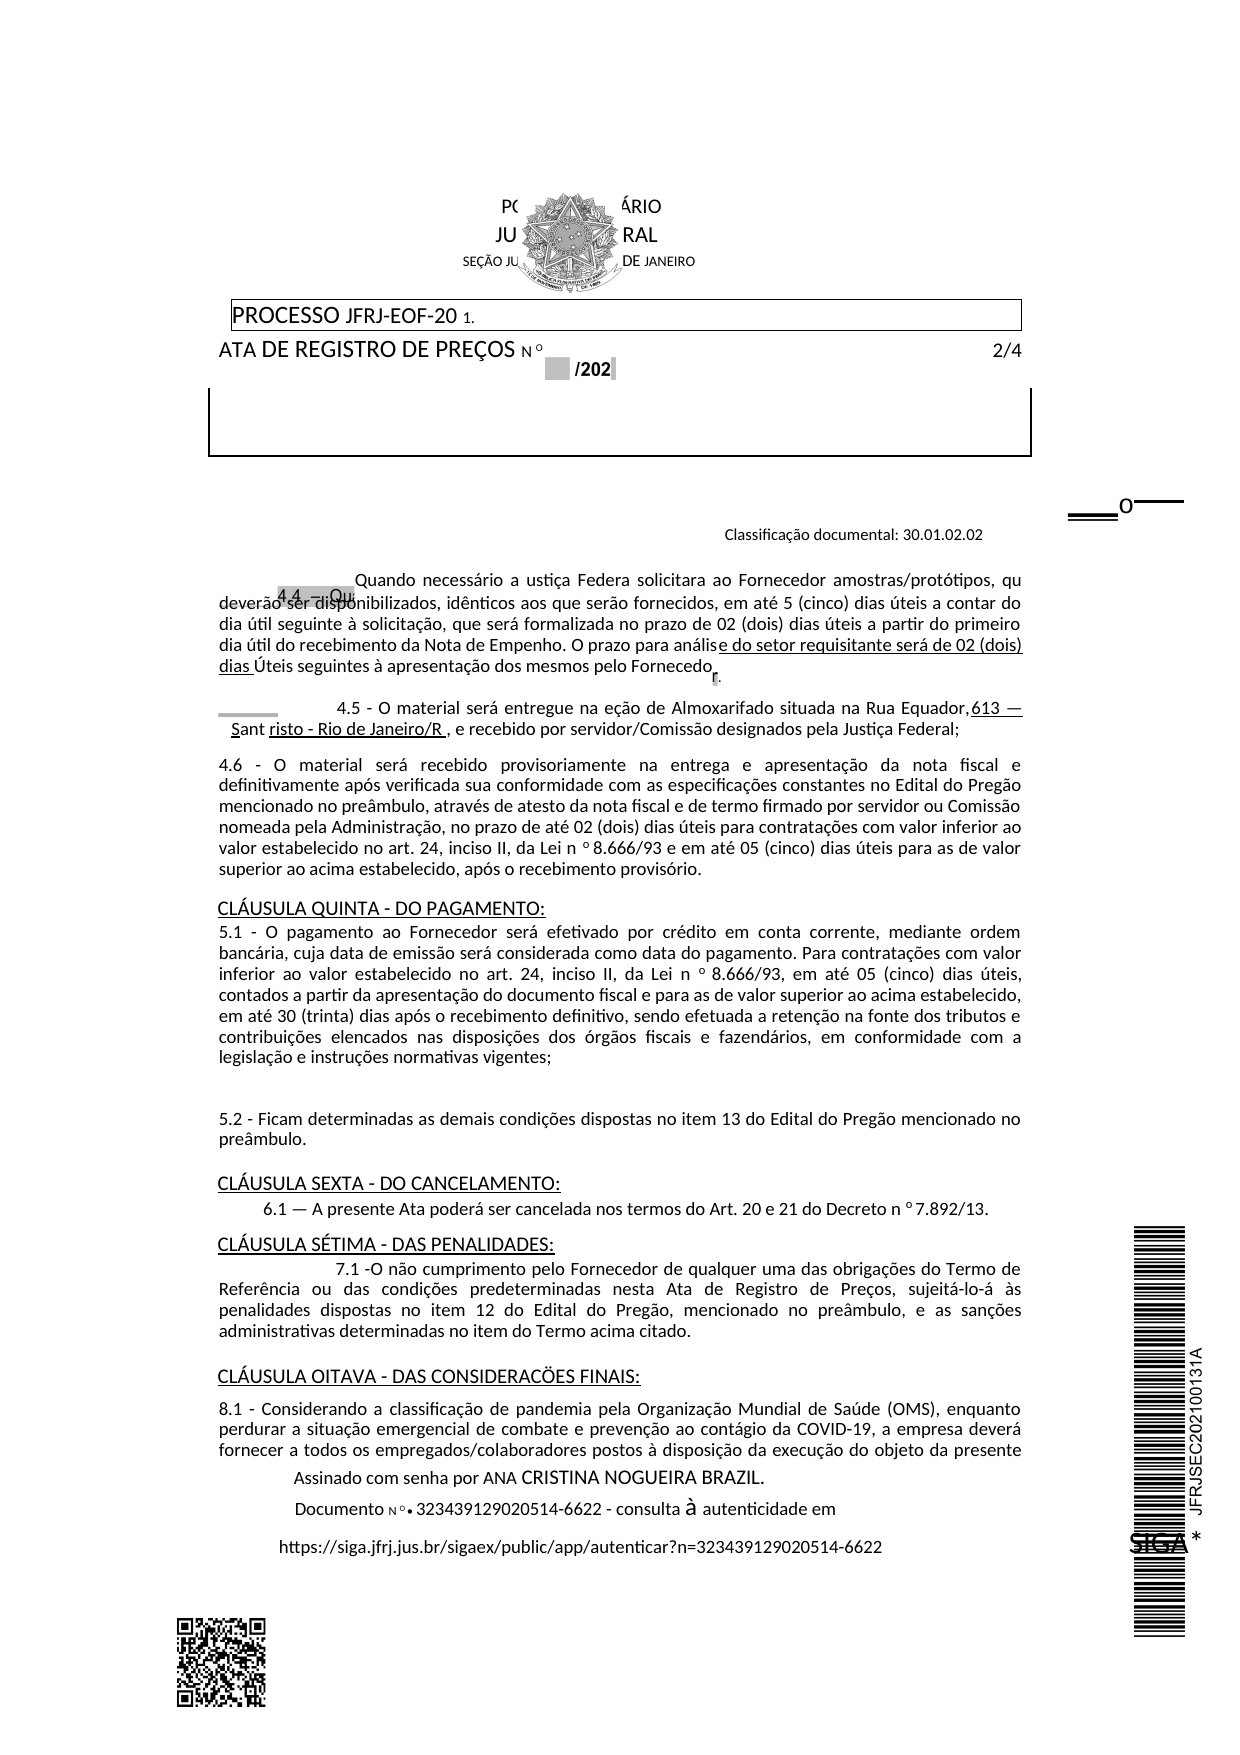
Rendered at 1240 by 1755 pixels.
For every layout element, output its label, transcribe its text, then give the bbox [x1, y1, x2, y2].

text Classificação documental: 30.01.02.02 [523, 524, 1184, 544]
text 8.1 - Considerando a classificação de pandemia pela Organização Mundial de Saúde (OMS), enquanto perdurar a situação emergencial de combate e prevenção ao contágio da COVID-19, a empresa deverá fornecer a todos os empregados/colaboradores postos à disposição da execução do objeto da presente [218, 1399, 1023, 1461]
text CLÁUSULA OITAVA - DAS CONSIDERACÖES FINAIS: [217, 1363, 1134, 1388]
text 5.2 - Ficam determinadas as demais condições dispostas no item 13 do Edital do Pregão mencionado no preâmbulo. [218, 1109, 1023, 1150]
text 5.1 - O pagamento ao Fornecedor será efetivado por crédito em conta corrente, mediante ordem bancária, cuja data de emissão será considerada como data do pagamento. Para contratações com valor inferior ao valor estabelecido no art. 24, inciso II, da Lei n o 8.666/93, em até 05 (cinco) dias úteis, contados a partir da apresentação do documento fiscal e para as de valor superior ao acima estabelecido, em até 30 (trinta) dias após o recebimento definitivo, sendo efetuada a retenção na fonte dos tributos e contribuições elencados nas disposições dos órgãos fiscais e fazendários, em conformidade com a legislação e instruções normativas vigentes; [218, 922, 1023, 1069]
text CLÁUSULA SÉTIMA - DAS PENALIDADES: [217, 1232, 1134, 1257]
text CLÁUSULA QUINTA - DO PAGAMENTO: [217, 895, 1201, 921]
text 4.5 - O material será entregue na eção de Almoxarifado situada na Rua Equador,613 — Sant risto - Rio de Janeiro/R , e recebido por servidor/Comissão designados pela Justiça Federal; [231, 698, 1023, 739]
text 4.6 - O material será recebido provisoriamente na entrega e apresentação da nota fiscal e definitivamente após verificada sua conformidade com as especificações constantes no Edital do Pregão mencionado no preâmbulo, através de atesto da nota fiscal e de termo firmado por servidor ou Comissão nomeada pela Administração, no prazo de até 02 (dois) dias úteis para contratações com valor inferior ao valor estabelecido no art. 24, inciso II, da Lei n o 8.666/93 e em até 05 (cinco) dias úteis para as de valor superior ao acima estabelecido, após o recebimento provisório. [218, 755, 1023, 880]
text Quando necessário a ustiça Federa solicitara ao Fornecedor amostras/protótipos, qu deverão ser disponibilizados, idênticos aos que serão fornecidos, em até 5 (cinco) dias úteis a contar do dia útil seguinte à solicitação, que será formalizada no prazo de 02 (dois) dias úteis a partir do primeiro dia útil do recebimento da Nota de Empenho. O prazo para análise do setor requisitante será de 02 (dois) dias Úteis seguintes à apresentação dos mesmos pelo Fornecedo [218, 558, 1023, 685]
text 6.1 — A presente Ata poderá ser cancelada nos termos do Art. 20 e 21 do Decreto n o 7.892/13. [218, 1197, 1033, 1220]
text 7.1 -O não cumprimento pelo Fornecedor de qualquer uma das obrigações do Termo de Referência ou das condições predeterminadas nesta Ata de Registro de Preços, sujeitá-lo-á às penalidades dispostas no item 12 do Edital do Pregão, mencionado no preâmbulo, e as sanções administrativas determinadas no item do Termo acima citado. [218, 1258, 1023, 1342]
text o [218, 491, 1203, 522]
text CLÁUSULA SEXTA - DO CANCELAMENTO: [217, 1170, 1201, 1195]
